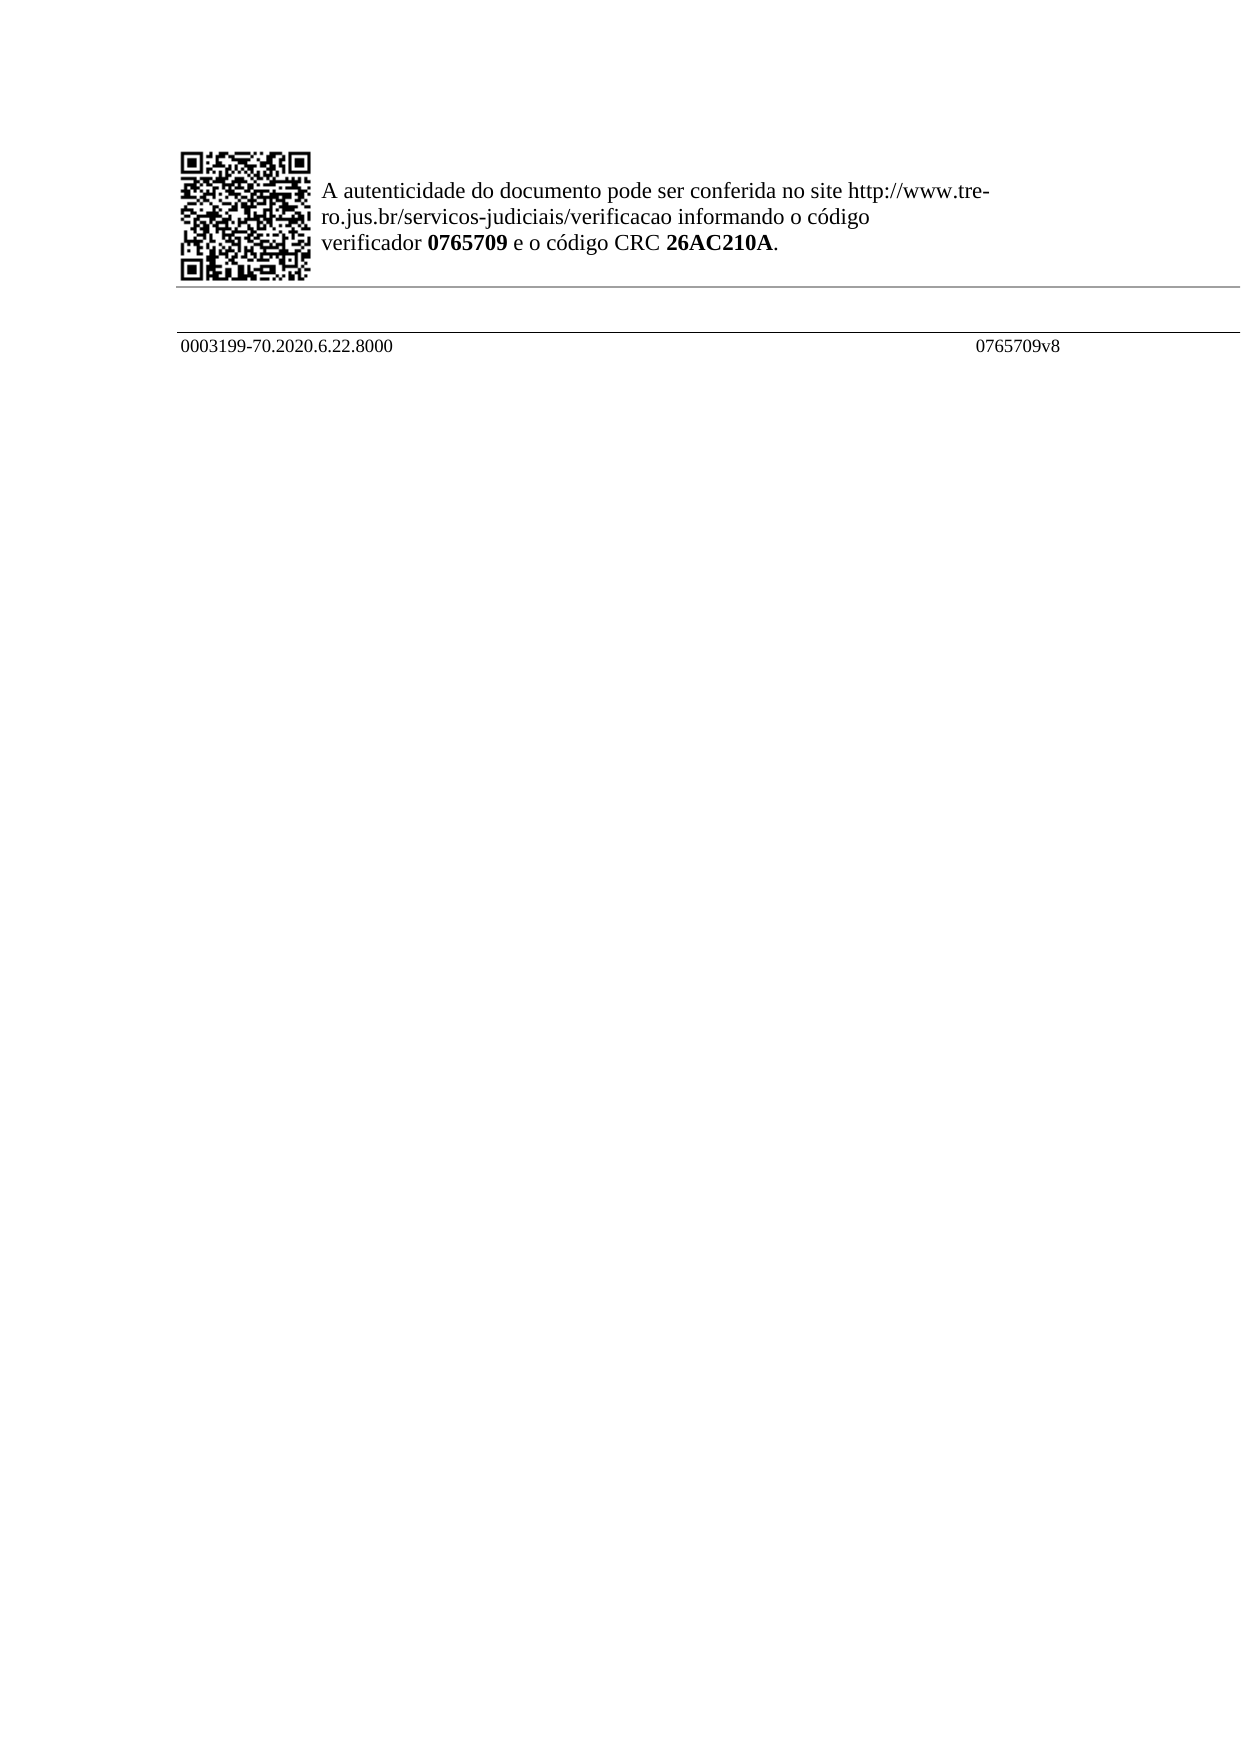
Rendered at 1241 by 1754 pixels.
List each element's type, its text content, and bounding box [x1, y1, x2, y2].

table_header A autenticidade do documento pode ser conferida no site http://www.tre-ro.jus.br/servicos-judiciais/verificacao informando o código verificador 0765709 e o código CRC 26AC210A. [319, 148, 1063, 285]
table_header 0765709v8 [620, 333, 1063, 360]
table_header 0003199-70.2020.6.22.8000 [177, 333, 620, 360]
table_header [177, 148, 319, 285]
